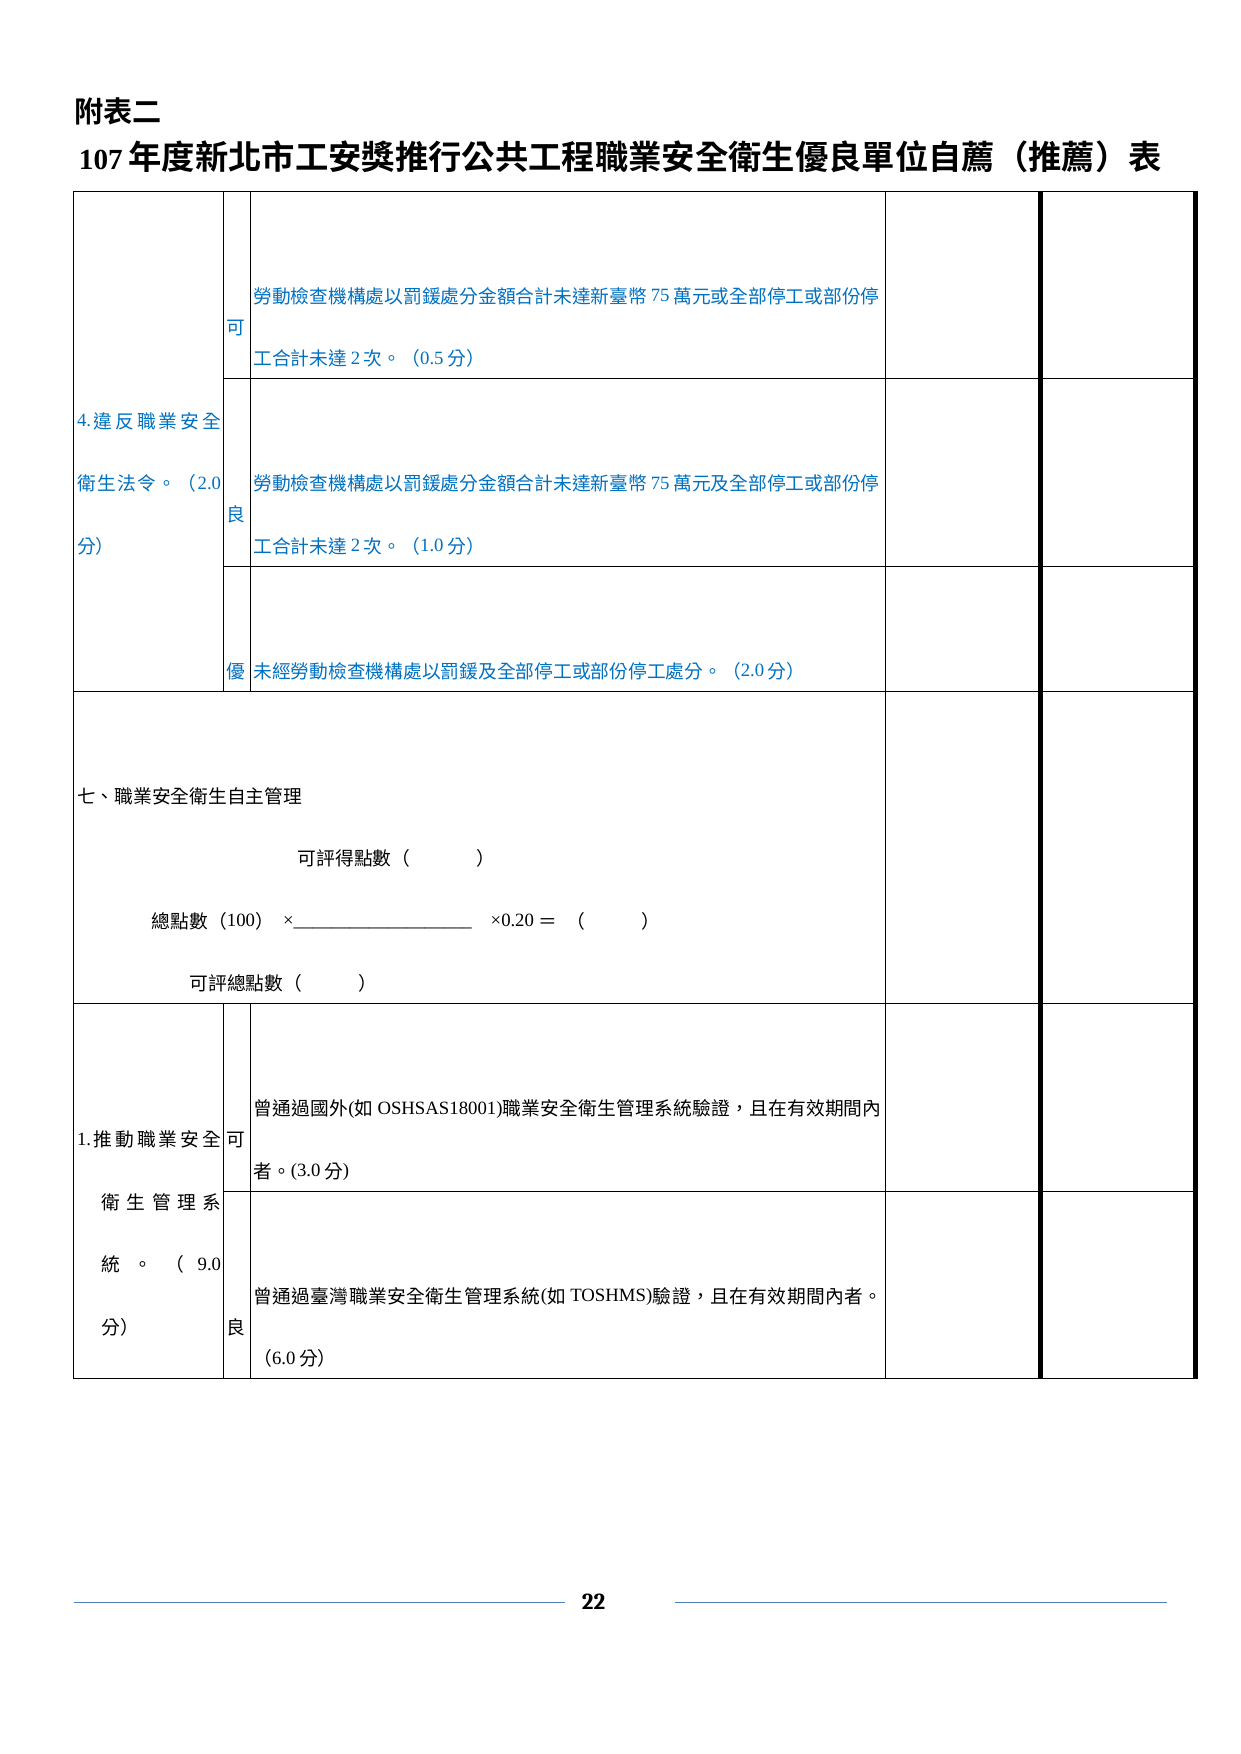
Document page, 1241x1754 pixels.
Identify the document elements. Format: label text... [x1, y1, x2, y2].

table_cell [1198, 191, 1219, 378]
table_cell 勞動檢查機構處以罰鍰處分金額合計未達新臺幣75萬元及全部停工或部份停 工合計未達2次。（1.0分） [251, 379, 885, 566]
table_cell [1043, 1192, 1193, 1378]
table_cell 1.推動職業安全衛生管理系統。（9.0分） [74, 1004, 223, 1378]
table_cell 4.違反職業安全衛生法令。（2.0分） [74, 192, 223, 691]
table_cell [1198, 1191, 1219, 1378]
table_cell [886, 692, 1038, 1003]
table_cell 優 [224, 567, 250, 691]
table_cell [1198, 1003, 1219, 1191]
table_cell [886, 192, 1038, 378]
table_cell 曾通過臺灣職業安全衛生管理系統(如TOSHMS)驗證，且在有效期間內者。（6.0分） [251, 1192, 885, 1378]
table_cell 良 [224, 379, 250, 566]
table_cell 可 [224, 192, 250, 378]
table_cell [1043, 1004, 1193, 1191]
table_cell [1198, 566, 1219, 691]
table_cell [886, 1192, 1038, 1378]
table_cell [1043, 379, 1193, 566]
table_cell [886, 567, 1038, 691]
table_cell 未經勞動檢查機構處以罰鍰及全部停工或部份停工處分。（2.0分） [251, 567, 885, 691]
table_cell [1198, 378, 1219, 566]
table_cell 可 [224, 1004, 250, 1191]
table_cell [886, 379, 1038, 566]
table_cell [1043, 567, 1193, 691]
table_cell 勞動檢查機構處以罰鍰處分金額合計未達新臺幣75萬元或全部停工或部份停 工合計未達2次。（0.5分） [251, 192, 885, 378]
table_cell 良 [224, 1192, 250, 1378]
table_cell 七、職業安全衛生自主管理 可評得點數（ ） 總點數（100） ×___________________ ×0.20 ＝ （ ） 可評總點數（ ） [74, 692, 885, 1003]
table_cell [886, 1004, 1038, 1191]
table_cell [1043, 692, 1193, 1003]
table_cell [1043, 192, 1193, 378]
table_cell 曾通過國外(如OSHSAS18001)職業安全衛生管理系統驗證，且在有效期間內者。(3.0分) [251, 1004, 885, 1191]
table_cell [1198, 691, 1219, 1003]
